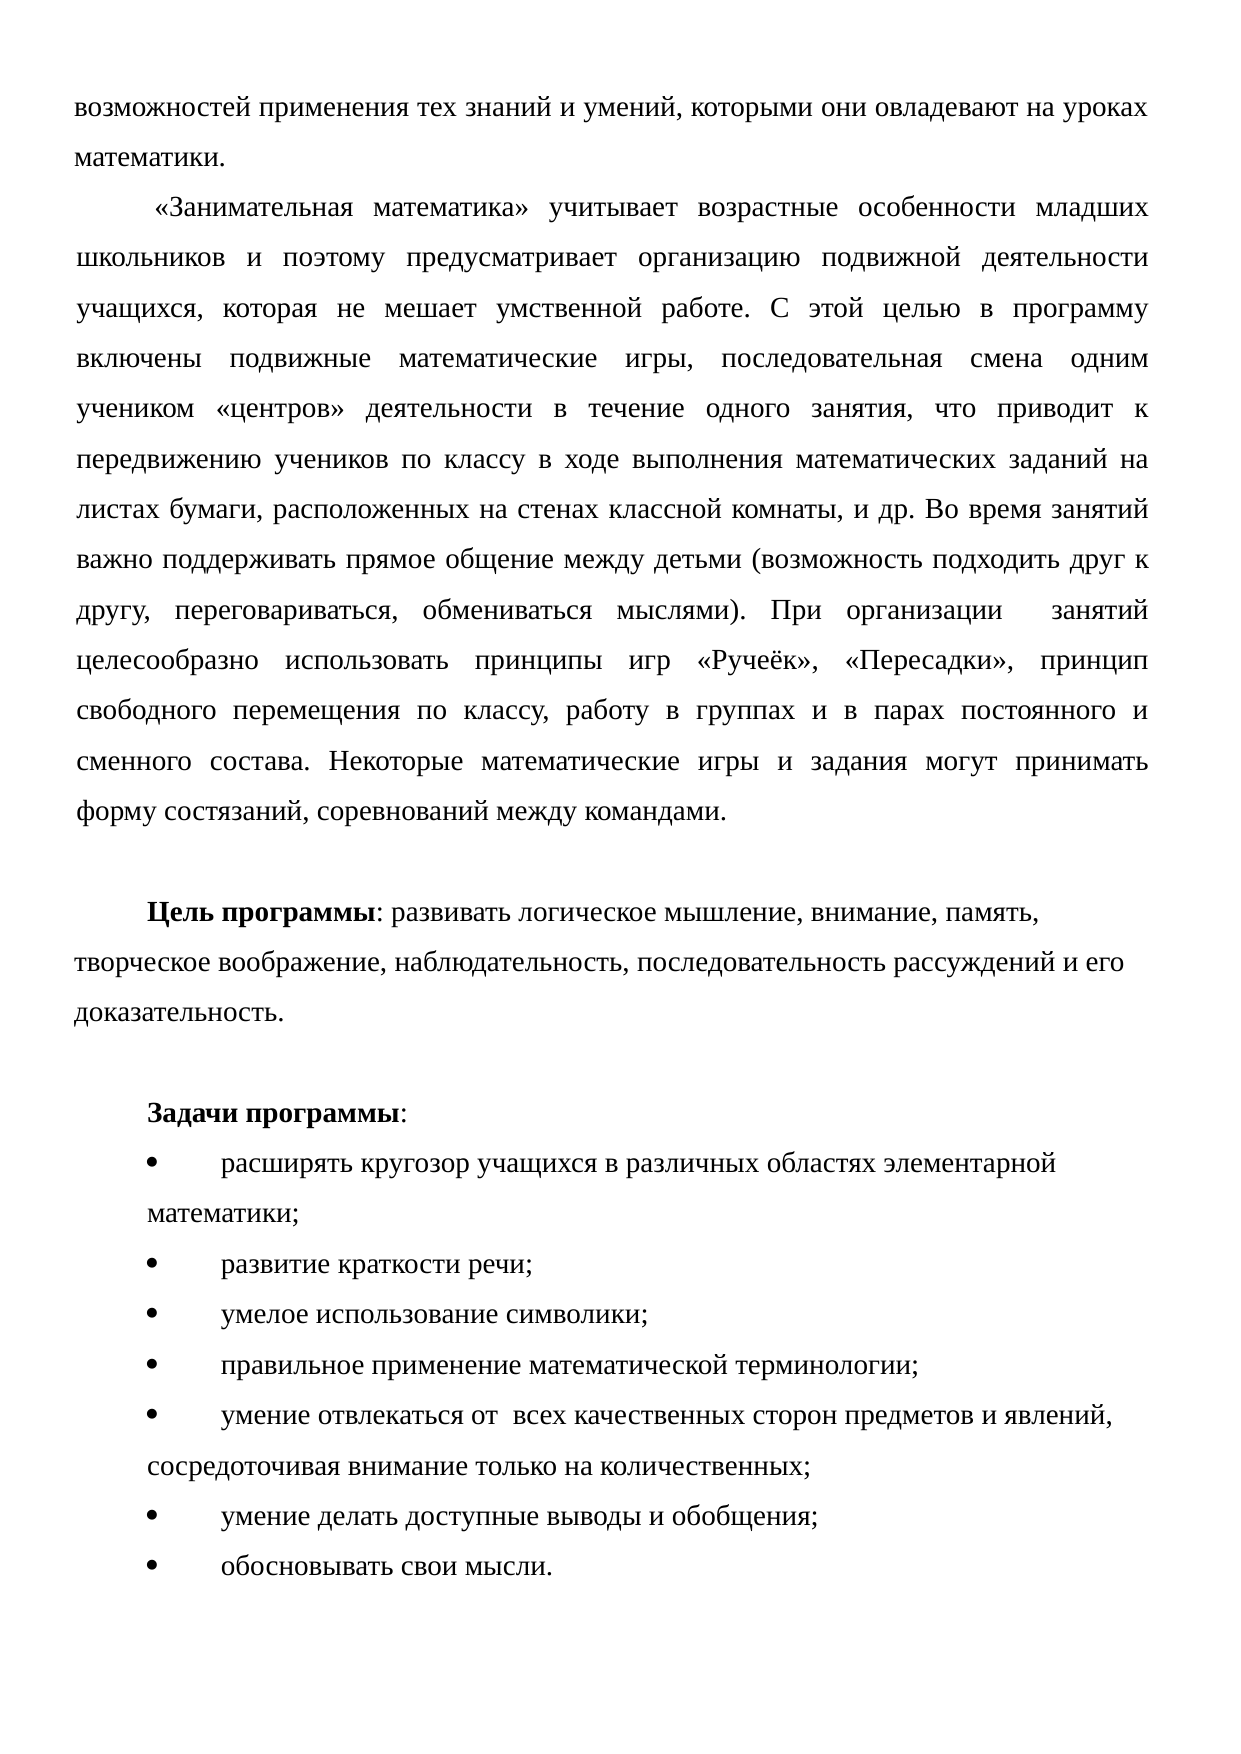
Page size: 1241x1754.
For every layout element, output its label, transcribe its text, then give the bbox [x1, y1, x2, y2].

text возможностей применения тех знаний и умений, которыми они овладевают на уроках математики. [74, 89, 1149, 172]
text Цель программы: развивать логическое мышление, внимание, память, творческое воображение, наблюдательность, последовательность рассуждений и его доказательность. [74, 894, 1152, 1028]
list умение делать доступные выводы и обобщения; [147, 1498, 1152, 1532]
list развитие краткости речи; [147, 1246, 1152, 1279]
list обосновывать свои мысли. [147, 1548, 1152, 1582]
text «Занимательная математика» учитывает возрастные особенности младших школьников и поэтому предусматривает организацию подвижной деятельности учащихся, которая не мешает умственной работе. С этой целью в программу включены подвижные математические игры, последовательная смена одним учеником «центров» деятельности в течение одного занятия, что приводит к передвижению учеников по классу в ходе выполнения математических заданий на листах бумаги, расположенных на стенах классной комнаты, и др. Во время занятий важно поддерживать прямое общение между детьми (возможность подходить друг к другу, переговариваться, обмениваться мыслями). При организации занятий целесообразно использовать принципы игр «Ручеёк», «Пересадки», принцип свободного перемещения по классу, работу в группах и в парах постоянного и сменного состава. Некоторые математические игры и задания могут принимать форму состязаний, соревнований между командами. [76, 189, 1149, 827]
list умение отвлекаться от всех качественных сторон предметов и явлений, сосредоточивая внимание только на количественных; [147, 1397, 1152, 1481]
list правильное применение математической терминологии; [147, 1347, 1152, 1380]
text Задачи программы: [74, 1095, 1152, 1128]
list расширять кругозор учащихся в различных областях элементарной математики; [147, 1145, 1152, 1229]
list умелое использование символики; [147, 1296, 1152, 1330]
